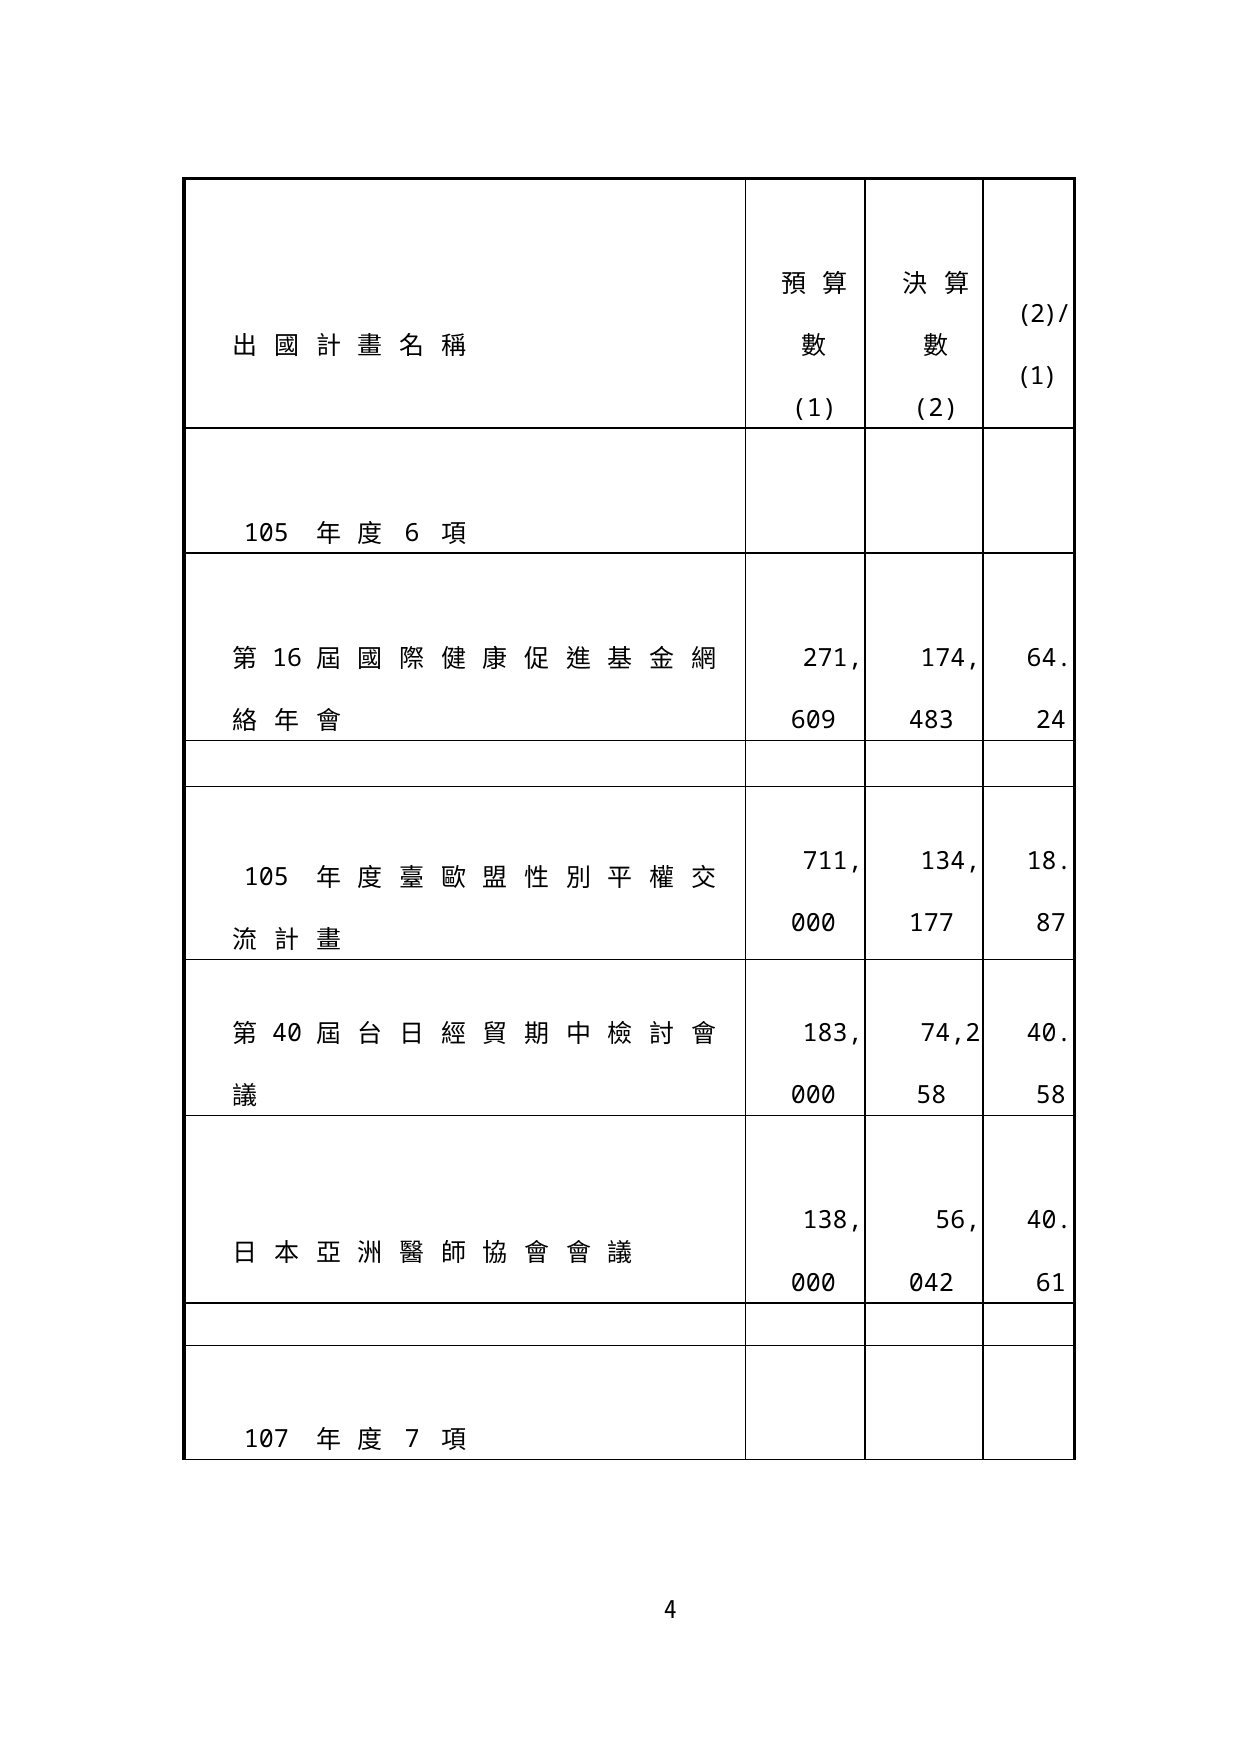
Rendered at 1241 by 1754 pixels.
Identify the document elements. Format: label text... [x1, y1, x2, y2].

table_header 預算數 (1) [746, 180, 864, 427]
table_cell 40.61 [984, 1116, 1073, 1302]
table_cell 第16屆國際健康促進基金網絡年會 [186, 554, 745, 740]
table_header 出國計畫名稱 [186, 180, 745, 427]
table_cell 參與雙邊或多邊之衛生福利經貿合作及諮商會議 [186, 1304, 745, 1345]
table_cell 105年度臺歐盟性別平權交流計畫 [186, 787, 745, 958]
table_header 決算數 (2) [866, 180, 982, 427]
table_cell 第40屆台日經貿期中檢討會議 [186, 960, 745, 1115]
table_cell [866, 429, 982, 552]
table_cell 134,177 [866, 787, 982, 958]
table_cell 0.00 [984, 1304, 1073, 1345]
table_cell 40.50 [984, 741, 1073, 786]
table_header (2)/(1) [984, 180, 1073, 427]
table_cell 40.58 [984, 960, 1073, 1115]
table_cell 183,000 [746, 960, 864, 1115]
table_cell 107年度7項 [186, 1346, 745, 1458]
table_cell 390,000 [746, 741, 864, 786]
table_cell 56,042 [866, 1116, 982, 1302]
table_cell [984, 429, 1073, 552]
table_cell 138,000 [746, 1116, 864, 1302]
table_cell [746, 429, 864, 552]
table_cell 日本亞洲醫師協會會議 [186, 1116, 745, 1302]
table_cell 271,609 [746, 554, 864, 740]
table_cell 157,952 [866, 741, 982, 786]
table_cell 0 [866, 1304, 982, 1345]
table_cell [866, 1346, 982, 1458]
table_cell 64.24 [984, 554, 1073, 740]
table_cell 174,483 [866, 554, 982, 740]
table_cell 105年度6項 [186, 429, 745, 552]
table_cell 生技產業策略諮議委員會議－海外委員座談會 [186, 741, 745, 786]
table_cell [746, 1346, 864, 1458]
table_cell 74,258 [866, 960, 982, 1115]
table_cell 711,000 [746, 787, 864, 958]
table_cell [984, 1346, 1073, 1458]
table_cell 292,000 [746, 1304, 864, 1345]
table_cell 18.87 [984, 787, 1073, 958]
